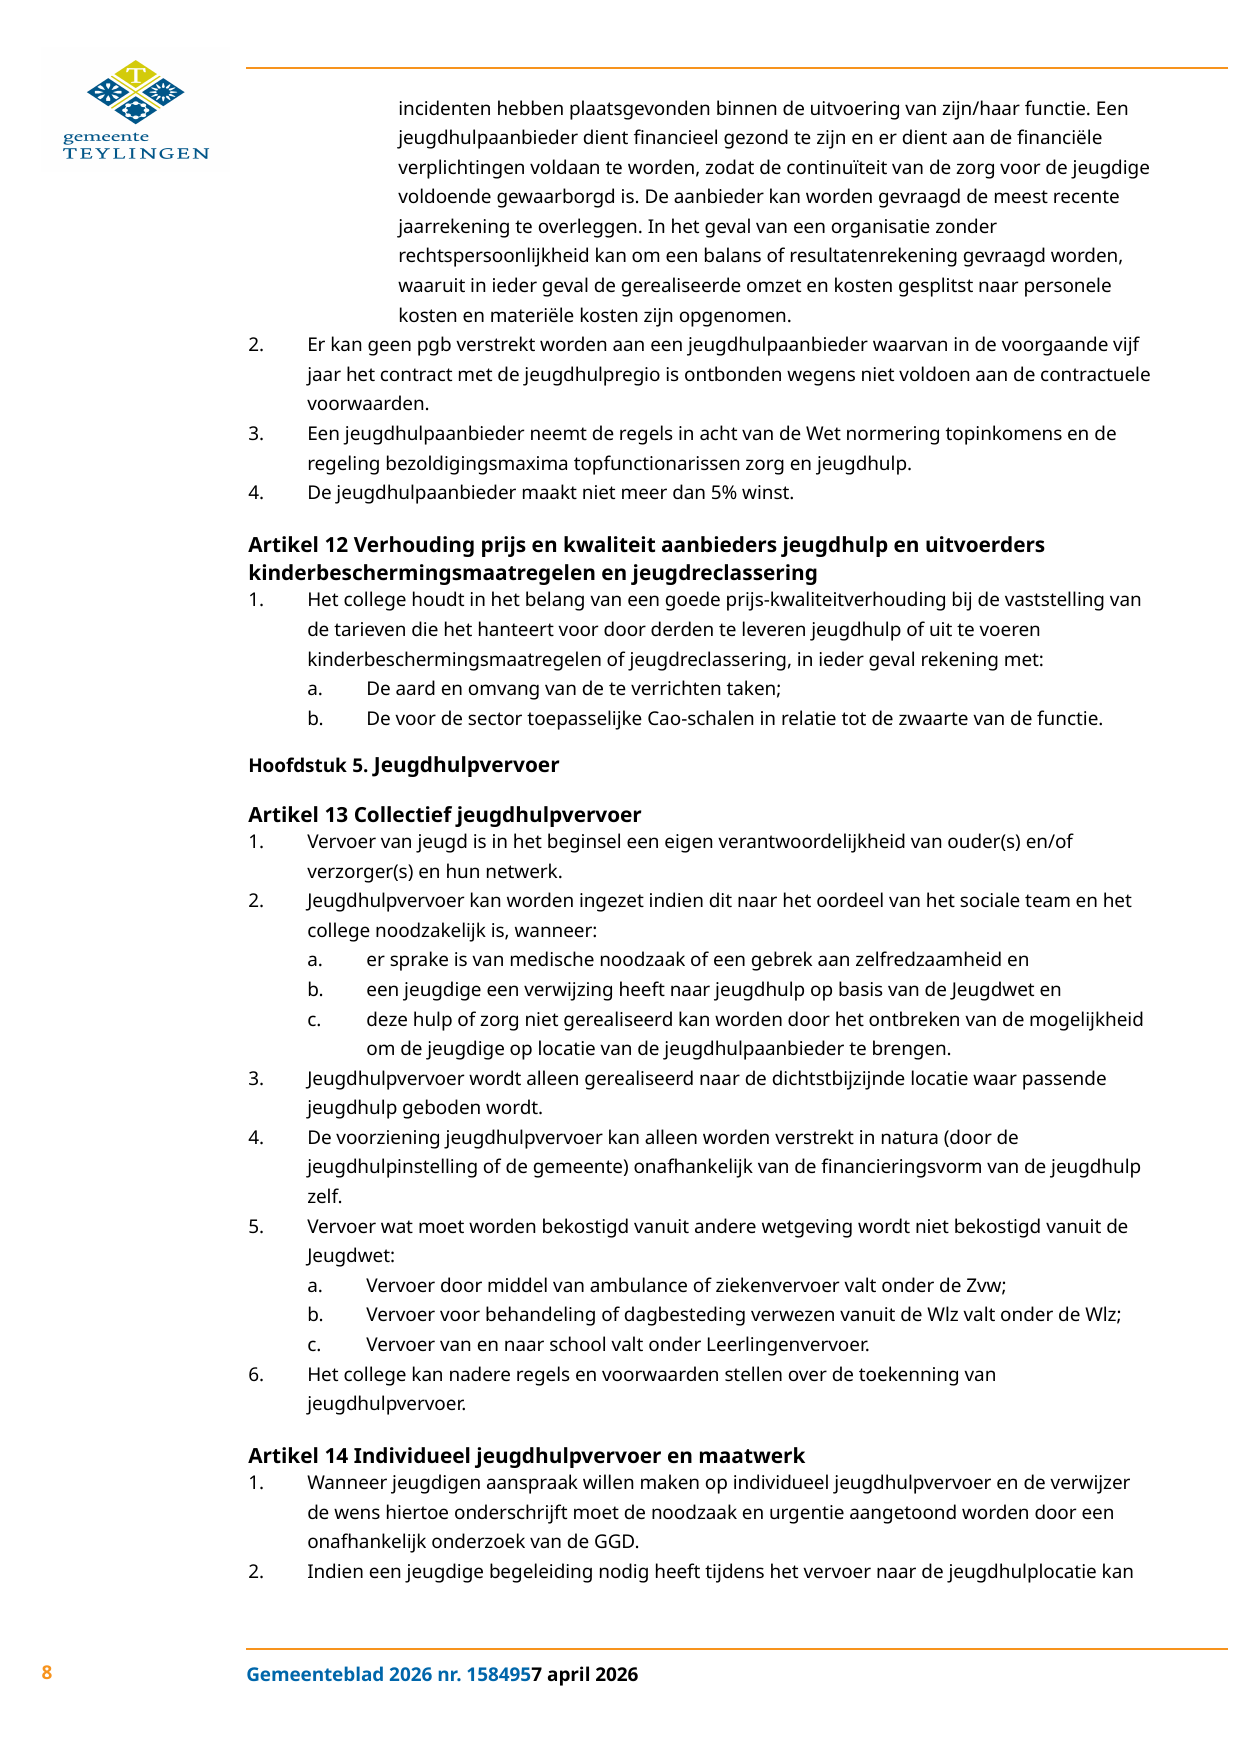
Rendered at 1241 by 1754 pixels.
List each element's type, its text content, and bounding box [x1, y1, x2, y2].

list De voorziening jeugdhulpvervoer kan alleen worden verstrekt in natura (door de jeugdhulpinstelling of de gemeente) onafhankelijk van de financieringsvorm van de jeugdhulp zelf. [248, 1124, 1152, 1209]
list er sprake is van medische noodzaak of een gebrek aan zelfredzaamheid en [307, 947, 1152, 972]
text Hoofdstuk 5. Jeugdhulpvervoer [248, 751, 1152, 779]
list Vervoer wat moet worden bekostigd vanuit andere wetgeving wordt niet bekostigd vanuit de Jeugdwet: [248, 1213, 1152, 1268]
list deze hulp of zorg niet gerealiseerd kan worden door het ontbreken van de mogelijkheid om de jeugdige op locatie van de jeugdhulpaanbieder te brengen. [307, 1006, 1152, 1061]
list Vervoer voor behandeling of dagbesteding verwezen vanuit de Wlz valt onder de Wlz; [307, 1302, 1152, 1327]
list Een jeugdhulpaanbieder neemt de regels in acht van de Wet normering topinkomens en de regeling bezoldigingsmaxima topfunctionarissen zorg en jeugdhulp. [248, 420, 1152, 476]
list Vervoer van jeugd is in het beginsel een eigen verantwoordelijkheid van ouder(s) en/of verzorger(s) en hun netwerk. [248, 828, 1152, 884]
picture [41, 47, 231, 172]
list Het college kan nadere regels en voorwaarden stellen over de toekenning van jeugdhulpvervoer. [248, 1361, 1152, 1416]
list Indien een jeugdige begeleiding nodig heeft tijdens het vervoer naar de jeugdhulplocatie kan [248, 1558, 1152, 1584]
list De aard en omvang van de te verrichten taken; [307, 675, 1152, 701]
list Vervoer van en naar school valt onder Leerlingenvervoer. [307, 1331, 1152, 1357]
list Jeugdhulpvervoer kan worden ingezet indien dit naar het oordeel van het sociale team en het college noodzakelijk is, wanneer: [248, 887, 1152, 943]
list incidenten hebben plaatsgevonden binnen de uitvoering van zijn/haar functie. Een jeugdhulpaanbieder dient financieel gezond te zijn en er dient aan de financiële verplichtingen voldaan te worden, zodat de continuïteit van de zorg voor de jeugdige voldoende gewaarborgd is. De aanbieder kan worden gevraagd de meest recente jaarrekening te overleggen. In het geval van een organisatie zonder rechtspersoonlijkheid kan om een balans of resultatenrekening gevraagd worden, waaruit in ieder geval de gerealiseerde omzet en kosten gesplitst naar personele kosten en materiële kosten zijn opgenomen. [361, 95, 1152, 328]
text Artikel 14 Individueel jeugdhulpvervoer en maatwerk [248, 1441, 1152, 1469]
text Artikel 12 Verhouding prijs en kwaliteit aanbieders jeugdhulp en uitvoerders kinderbeschermingsmaatregelen en jeugdreclassering [248, 530, 1152, 587]
list De voor de sector toepasselijke Cao-schalen in relatie tot de zwaarte van de functie. [307, 705, 1152, 731]
list Het college houdt in het belang van een goede prijs-kwaliteitverhouding bij de vaststelling van de tarieven die het hanteert voor door derden te leveren jeugdhulp of uit te voeren kinderbeschermingsmaatregelen of jeugdreclassering, in ieder geval rekening met: [248, 587, 1152, 672]
list De jeugdhulpaanbieder maakt niet meer dan 5% winst. [248, 479, 1152, 505]
list een jeugdige een verwijzing heeft naar jeugdhulp op basis van de Jeugdwet en [307, 976, 1152, 1002]
text Artikel 13 Collectief jeugdhulpvervoer [248, 800, 1152, 828]
list Jeugdhulpvervoer wordt alleen gerealiseerd naar de dichtstbijzijnde locatie waar passende jeugdhulp geboden wordt. [248, 1065, 1152, 1120]
list Wanneer jeugdigen aanspraak willen maken op individueel jeugdhulpvervoer en de verwijzer de wens hiertoe onderschrijft moet de noodzaak en urgentie aangetoond worden door een onafhankelijk onderzoek van de GGD. [248, 1469, 1152, 1554]
list Er kan geen pgb verstrekt worden aan een jeugdhulpaanbieder waarvan in de voorgaande vijf jaar het contract met de jeugdhulpregio is ontbonden wegens niet voldoen aan de contractuele voorwaarden. [248, 331, 1152, 416]
list Vervoer door middel van ambulance of ziekenvervoer valt onder de Zvw; [307, 1272, 1152, 1298]
